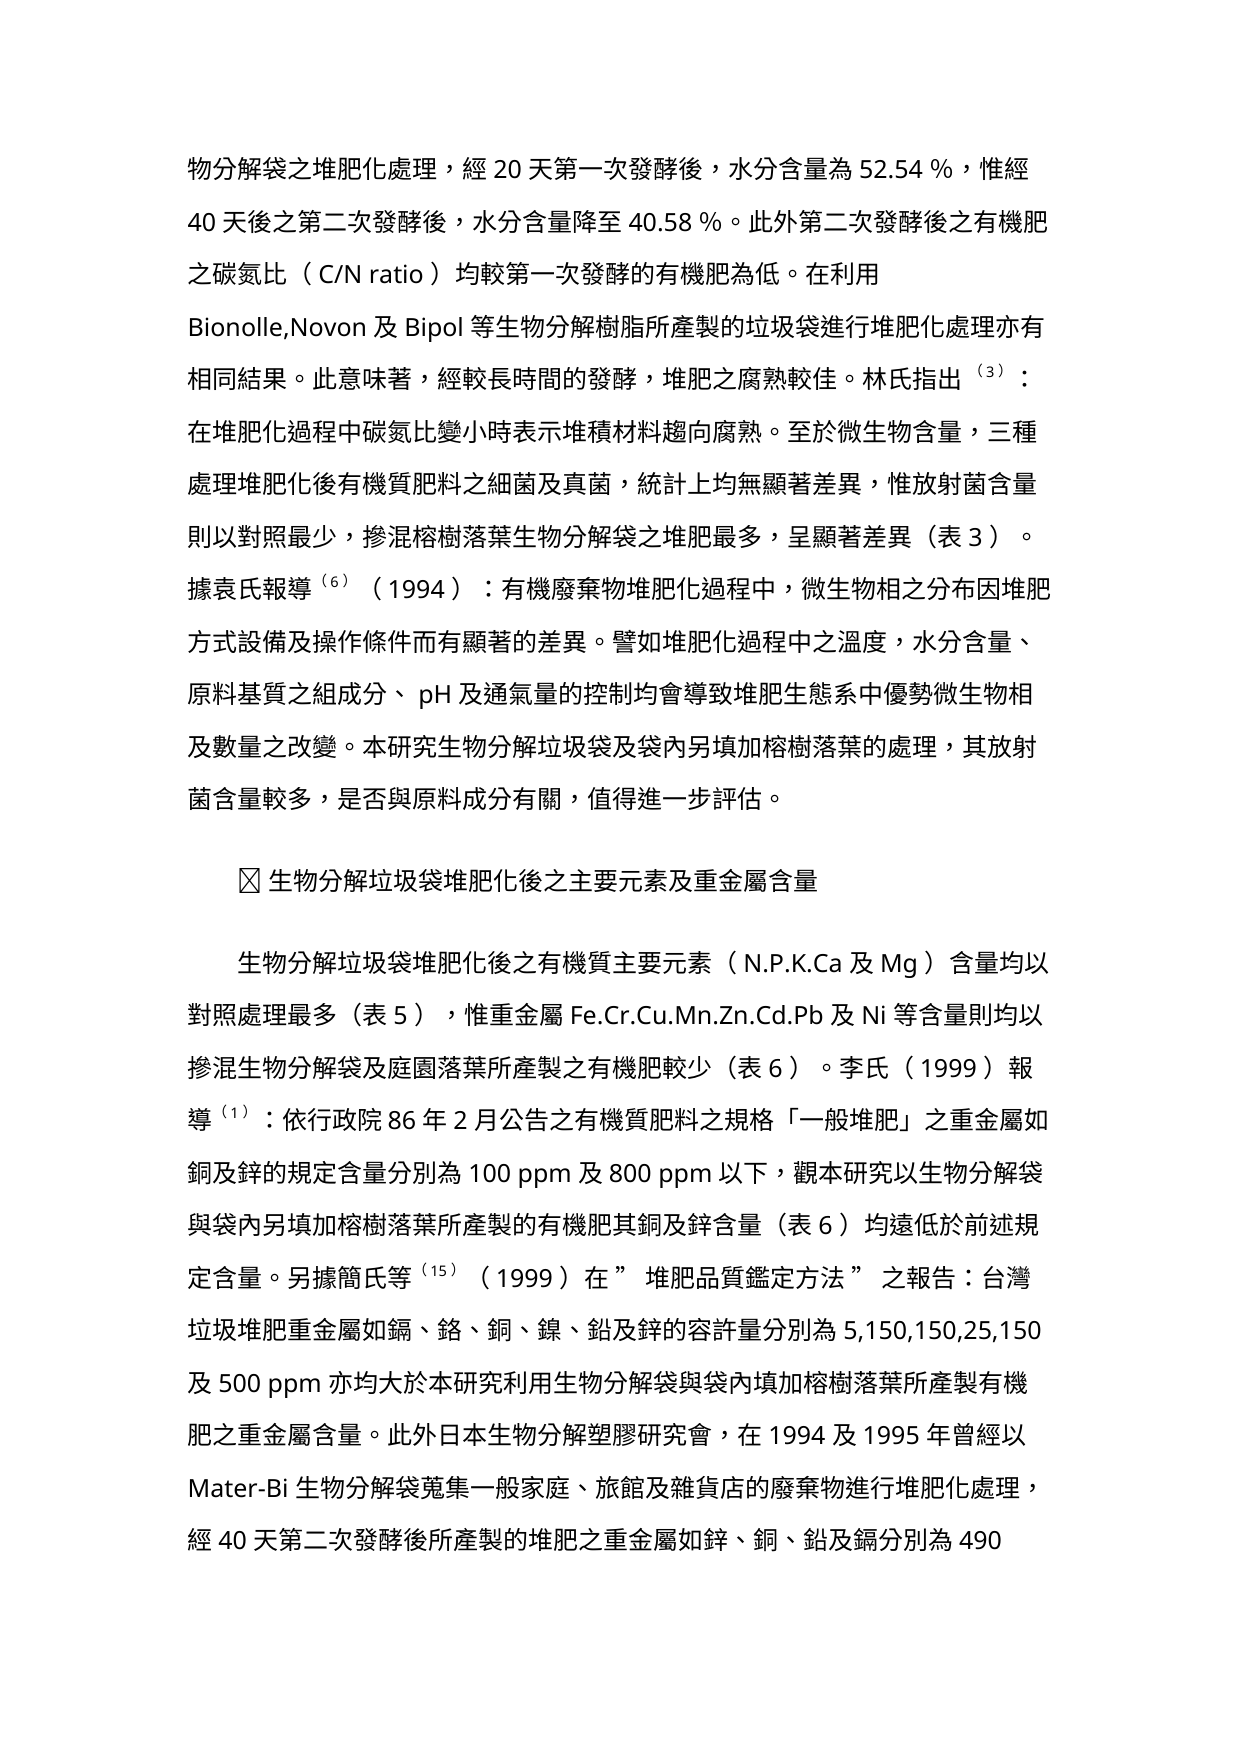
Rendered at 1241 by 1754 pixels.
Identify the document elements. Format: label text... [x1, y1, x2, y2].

text 本研究調查顯示：生物分解垃圾袋填加榕樹落葉與否，其 pH 值均大於對照（處理中心原牛糞等原料）處理，而電導度值（ EC ）則較少，有機質含量與水份含量則均以摻混生物垃圾袋及榕樹落葉之處理較多（表 3 ）。李氏指出（ 1 ）：「一般堆肥」之水分含量規定在 35 ％ 以下，如此不但可配合機械施肥且對於搬運施用也較方便，同時對環境衛生的影響也較小。本研究生物分解垃圾袋與袋內另填加榕樹落葉所產製的有機肥，其水分含量雖然高達 50 ％ 以上，惟 89 年 6 月施用於西瓜田做為基肥用，並無操作的困難。由於前述生物分解垃圾袋與袋內另填加榕樹落葉所產製的有機肥，其水分含量較高，因此未來在進行堆肥化處理時，後期翻堆次數宜增加及成品延後包裝，應可降低產品之水分含量。據福田 和彥的報導（ 1996 ）（ 16 ）：在日本廣島縣進行 Mater-Bi 生物分解袋之堆肥化處理，經 20 天第一次發酵後，水分含量為 52.54 ％，惟經 40 天後之第二次發酵後，水分含量降至 40.58 ％。此外第二次發酵後之有機肥之碳氮比（ C/N ratio ）均較第一次發酵的有機肥為低。在利用 Bionolle,Novon 及 Bipol 等生物分解樹脂所產製的垃圾袋進行堆肥化處理亦有相同結果。此意味著，經較長時間的發酵，堆肥之腐熟較佳。林氏指出 （ 3 ）：在堆肥化過程中碳氮比變小時表示堆積材料趨向腐熟。至於微生物含量，三種處理堆肥化後有機質肥料之細菌及真菌，統計上均無顯著差異，惟放射菌含量則以對照最少，摻混榕樹落葉生物分解袋之堆肥最多，呈顯著差異（表 3 ）。據袁氏報導（ 6 ）（ 1994 ）：有機廢棄物堆肥化過程中，微生物相之分布因堆肥方式設備及操作條件而有顯著的差異。譬如堆肥化過程中之溫度，水分含量、原料基質之組成分、 pH 及通氣量的控制均會導致堆肥生態系中優勢微生物相及數量之改變。本研究生物分解垃圾袋及袋內另填加榕樹落葉的處理，其放射菌含量較多，是否與原料成分有關，值得進一步評估。 [187, 150, 1053, 816]
text 生物分解垃圾袋堆肥化後之有機質主要元素（ N.P.K.Ca 及 Mg ）含量均以對照處理最多（表 5 ），惟重金屬 Fe.Cr.Cu.Mn.Zn.Cd.Pb 及 Ni 等含量則均以摻混生物分解袋及庭園落葉所產製之有機肥較少（表 6 ）。李氏（ 1999 ）報導（ 1 ）：依行政院 86 年 2 月公告之有機質肥料之規格「一般堆肥」之重金屬如銅及鋅的規定含量分別為 100 ppm 及 800 ppm 以下，觀本研究以生物分解袋與袋內另填加榕樹落葉所產製的有機肥其銅及鋅含量（表 6 ）均遠低於前述規定含量。另據簡氏等（ 15 ）（ 1999 ）在 ” 堆肥品質鑑定方法 ” 之報告：台灣垃圾堆肥重金屬如鎘、鉻、銅、鎳、鉛及鋅的容許量分別為 5,150,150,25,150 及 500 ppm 亦均大於本研究利用生物分解袋與袋內填加榕樹落葉所產製有機肥之重金屬含量。此外日本生物分解塑膠研究會，在 1994 及 1995 年曾經以 Mater-Bi 生物分解袋蒐集一般家庭、旅館及雜貨店的廢棄物進行堆肥化處理，經 40 天第二次發酵後所產製的堆肥之重金屬如鋅、銅、鉛及鎘分別為 490 [187, 943, 1053, 1557]
text  生物分解垃圾袋堆肥化後之主要元素及重金屬含量 [187, 862, 1053, 898]
